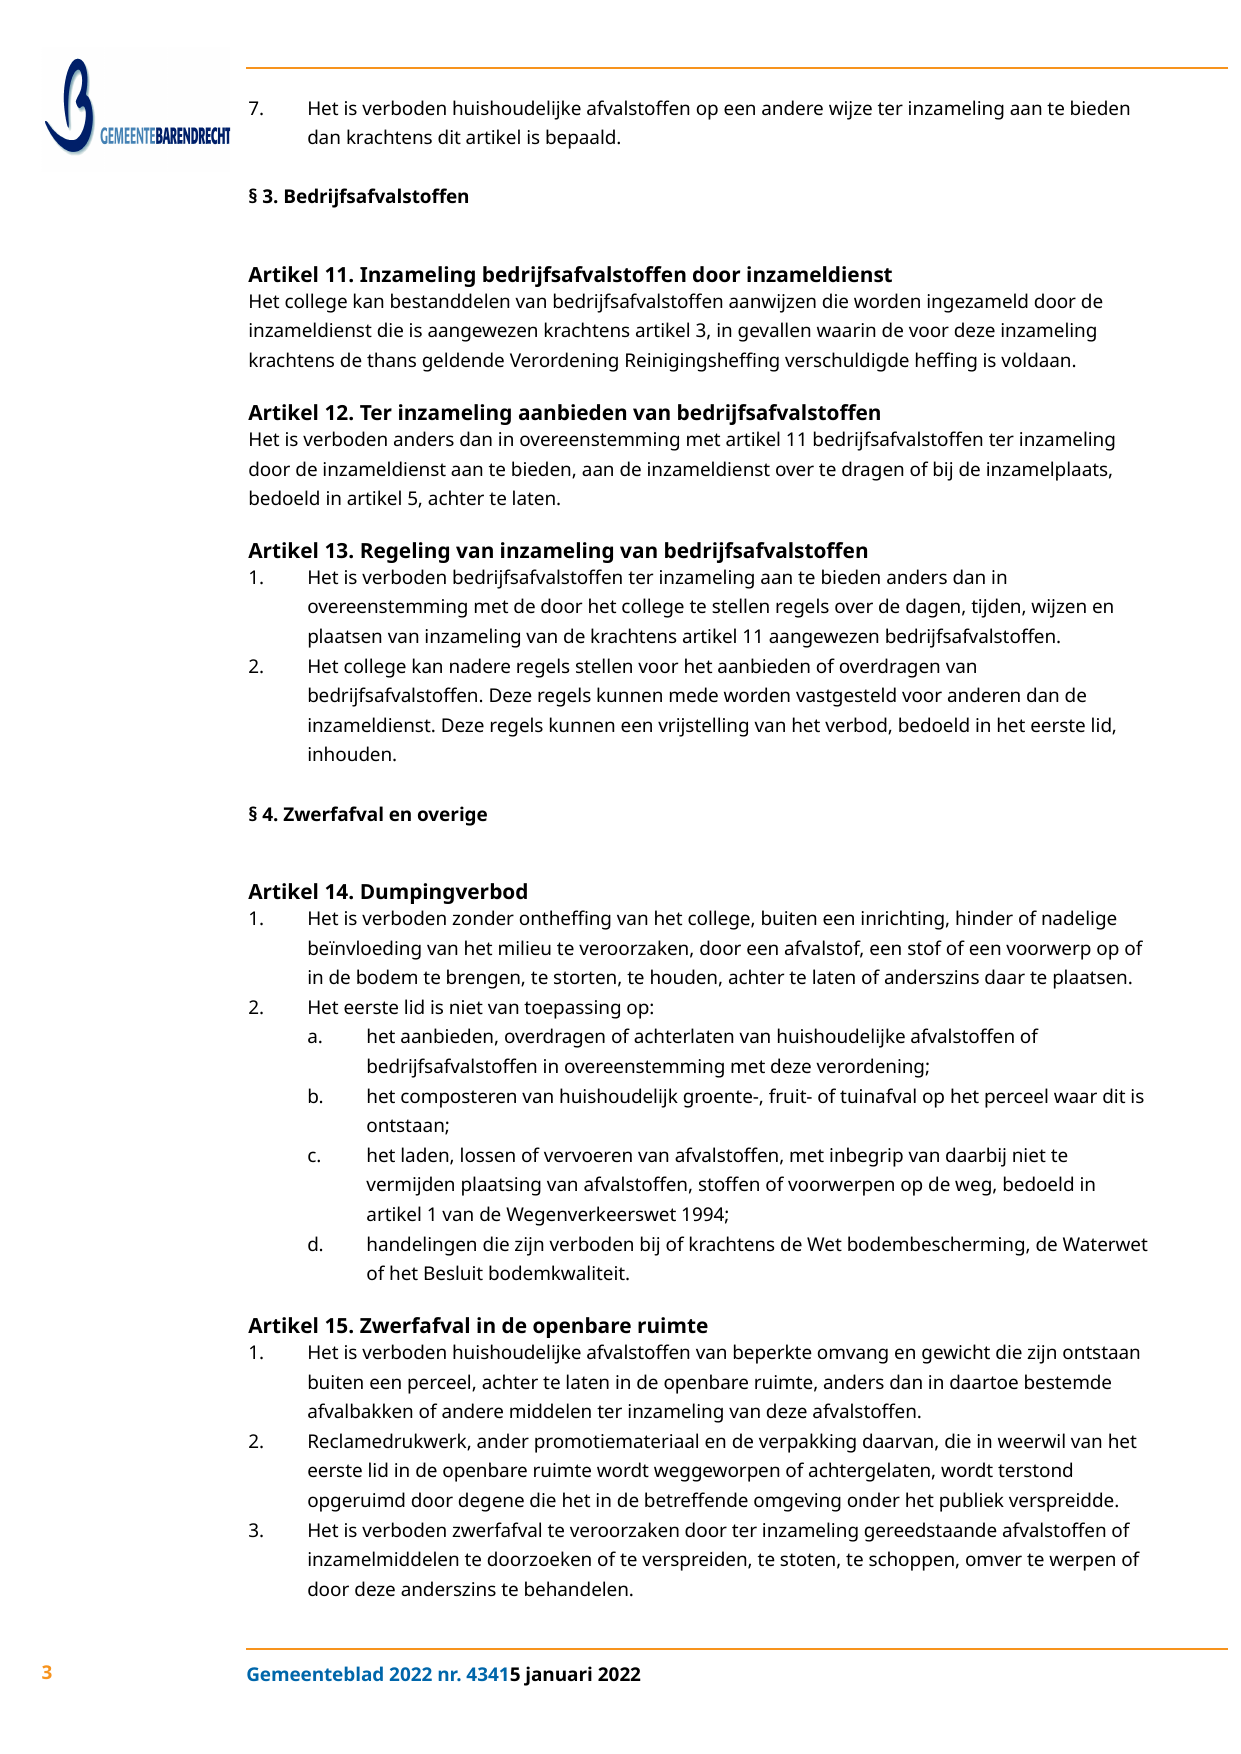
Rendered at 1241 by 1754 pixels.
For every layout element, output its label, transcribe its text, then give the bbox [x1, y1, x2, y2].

text Het college kan bestanddelen van bedrijfsafvalstoffen aanwijzen die worden ingezameld door de inzameldienst die is aangewezen krachtens artikel 3, in gevallen waarin de voor deze inzameling krachtens de thans geldende Verordening Reinigingsheffing verschuldigde heffing is voldaan. [248, 288, 1152, 373]
list Reclamedrukwerk, ander promotiemateriaal en de verpakking daarvan, die in weerwil van het eerste lid in de openbare ruimte wordt weggeworpen of achtergelaten, wordt terstond opgeruimd door degene die het in de betreffende omgeving onder het publiek verspreidde. [248, 1428, 1152, 1513]
list Het is verboden zwerfafval te veroorzaken door ter inzameling gereedstaande afvalstoffen of inzamelmiddelen te doorzoeken of te verspreiden, te stoten, te schoppen, omver te werpen of door deze anderszins te behandelen. [248, 1517, 1152, 1602]
list Het is verboden bedrijfsafvalstoffen ter inzameling aan te bieden anders dan in overeenstemming met de door het college te stellen regels over de dagen, tijden, wijzen en plaatsen van inzameling van de krachtens artikel 11 aangewezen bedrijfsafvalstoffen. [248, 564, 1152, 649]
list handelingen die zijn verboden bij of krachtens de Wet bodembescherming, de Waterwet of het Besluit bodemkwaliteit. [307, 1231, 1152, 1286]
list Het is verboden huishoudelijke afvalstoffen van beperkte omvang en gewicht die zijn ontstaan buiten een perceel, achter te laten in de openbare ruimte, anders dan in daartoe bestemde afvalbakken of andere middelen ter inzameling van deze afvalstoffen. [248, 1339, 1152, 1424]
list Het is verboden zonder ontheffing van het college, buiten een inrichting, hinder of nadelige beïnvloeding van het milieu te veroorzaken, door een afvalstof, een stof of een voorwerp op of in de bodem te brengen, te storten, te houden, achter te laten of anderszins daar te plaatsen. [248, 905, 1152, 990]
text Artikel 11. Inzameling bedrijfsafvalstoffen door inzameldienst [248, 260, 1152, 288]
text Het is verboden anders dan in overeenstemming met artikel 11 bedrijfsafvalstoffen ter inzameling door de inzameldienst aan te bieden, aan de inzameldienst over te dragen of bij de inzamelplaats, bedoeld in artikel 5, achter te laten. [248, 426, 1152, 511]
list Het eerste lid is niet van toepassing op: [248, 994, 1152, 1020]
list het aanbieden, overdragen of achterlaten van huishoudelijke afvalstoffen of bedrijfsafvalstoffen in overeenstemming met deze verordening; [307, 1024, 1152, 1079]
text § 3. Bedrijfsafvalstoffen [248, 183, 1152, 209]
list het composteren van huishoudelijk groente-, fruit- of tuinafval op het perceel waar dit is ontstaan; [307, 1083, 1152, 1138]
text Artikel 12. Ter inzameling aanbieden van bedrijfsafvalstoffen [248, 398, 1152, 426]
list het laden, lossen of vervoeren van afvalstoffen, met inbegrip van daarbij niet te vermijden plaatsing van afvalstoffen, stoffen of voorwerpen op de weg, bedoeld in artikel 1 van de Wegenverkeerswet 1994; [307, 1142, 1152, 1227]
text Artikel 14. Dumpingverbod [248, 877, 1152, 905]
text § 4. Zwerfafval en overige [248, 801, 1152, 827]
picture [41, 47, 231, 172]
list Het is verboden huishoudelijke afvalstoffen op een andere wijze ter inzameling aan te bieden dan krachtens dit artikel is bepaald. [248, 95, 1152, 150]
text Artikel 15. Zwerfafval in de openbare ruimte [248, 1311, 1152, 1339]
text Artikel 13. Regeling van inzameling van bedrijfsafvalstoffen [248, 536, 1152, 564]
list Het college kan nadere regels stellen voor het aanbieden of overdragen van bedrijfsafvalstoffen. Deze regels kunnen mede worden vastgesteld voor anderen dan de inzameldienst. Deze regels kunnen een vrijstelling van het verbod, bedoeld in het eerste lid, inhouden. [248, 653, 1152, 767]
